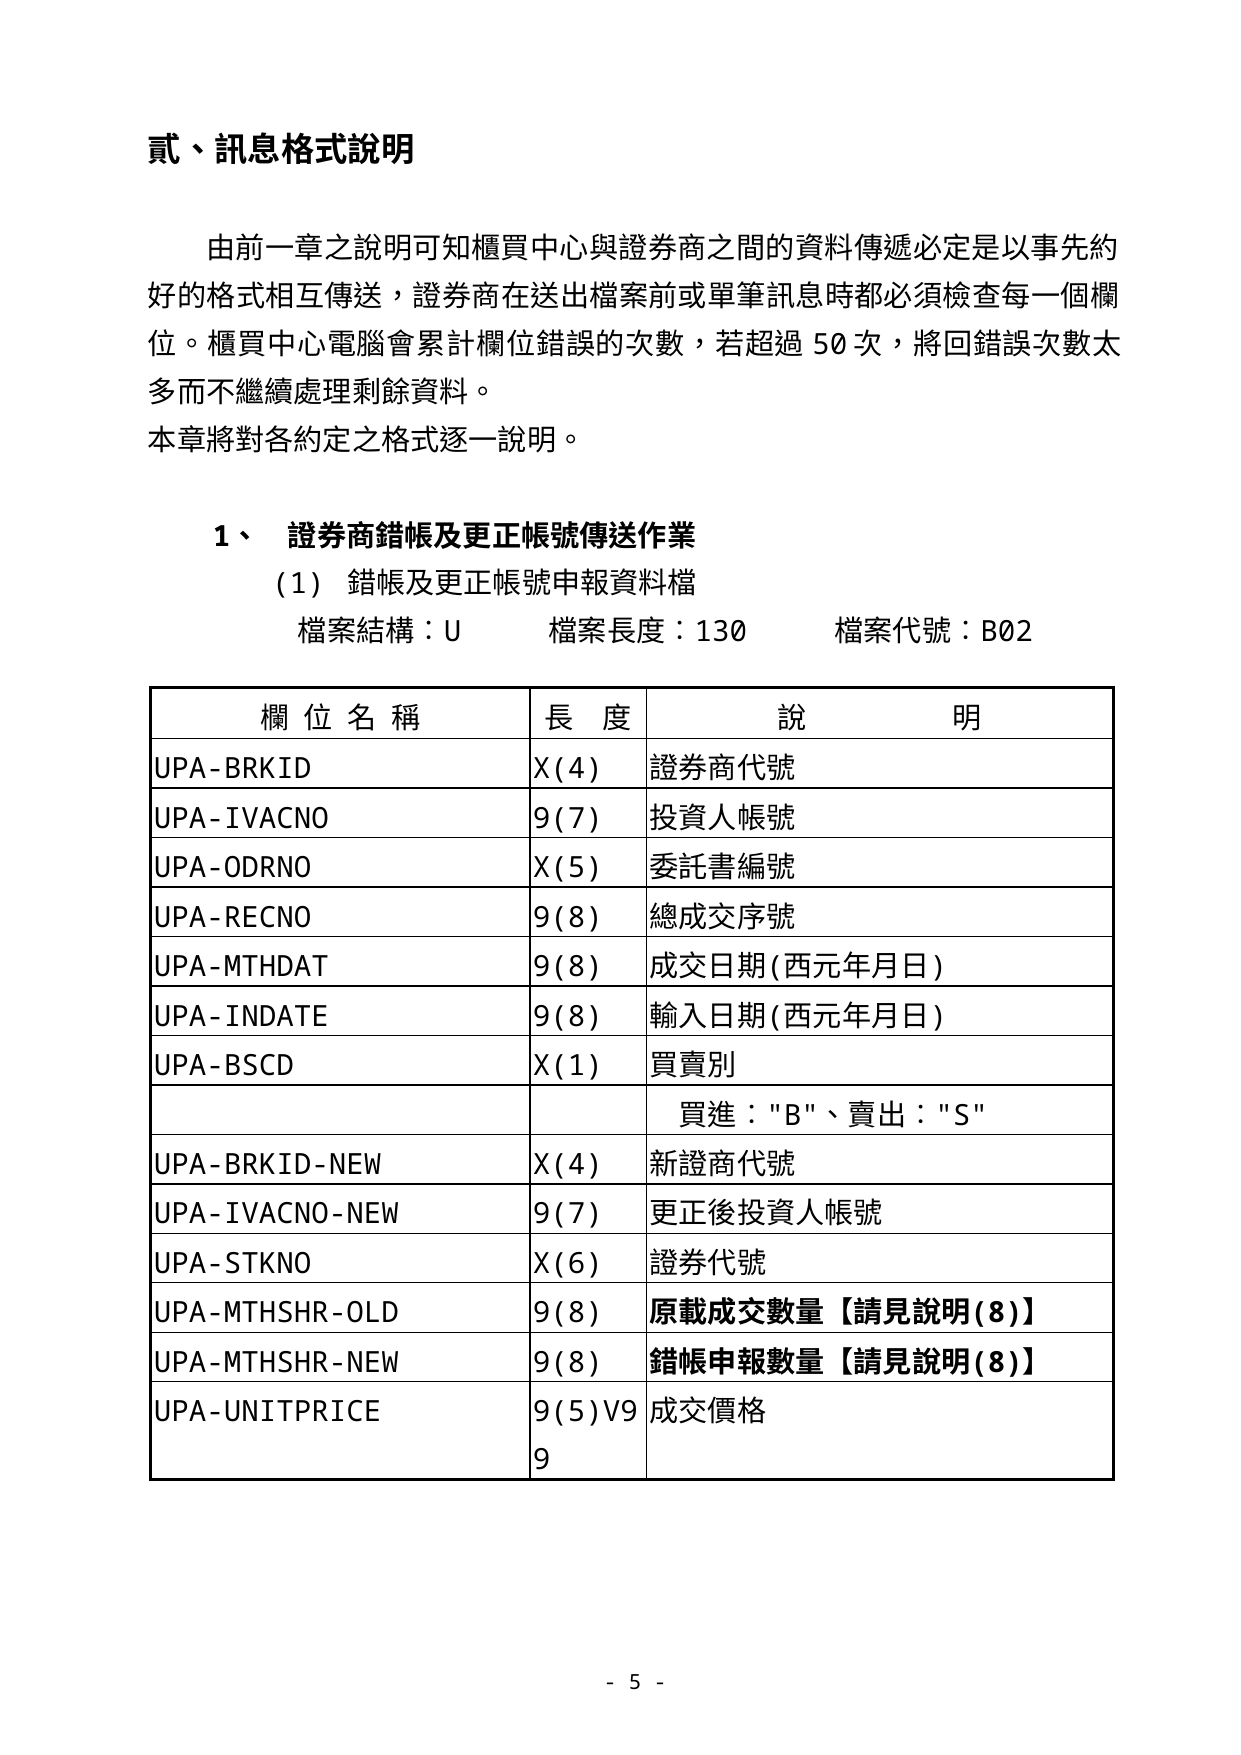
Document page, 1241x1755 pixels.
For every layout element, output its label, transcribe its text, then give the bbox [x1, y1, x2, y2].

table_cell 原載成交數量【請見說明(8)】 [647, 1283, 1112, 1331]
table_cell UPA-RECNO [152, 888, 529, 936]
table_cell X(1) [531, 1036, 646, 1084]
table_cell 成交價格 [647, 1382, 1112, 1478]
list 錯帳及更正帳號申報資料檔 [272, 554, 1122, 602]
table_cell [152, 1086, 529, 1133]
table_cell 9(7) [531, 1185, 646, 1232]
table_cell UPA-BRKID-NEW [152, 1135, 529, 1183]
subtitle 貳、訊息格式說明 [148, 123, 1122, 171]
table_cell UPA-IVACNO [152, 789, 529, 837]
table_cell UPA-IVACNO-NEW [152, 1185, 529, 1232]
table_cell UPA-MTHSHR-NEW [152, 1333, 529, 1381]
table_cell 9(8) [531, 1333, 646, 1381]
table_cell 買進︰"B"、賣出︰"S" [647, 1086, 1112, 1133]
table_cell 新證商代號 [647, 1135, 1112, 1183]
table_cell 證券代號 [647, 1234, 1112, 1282]
table_cell 輸入日期(西元年月日) [647, 987, 1112, 1034]
table_cell UPA-BRKID [152, 739, 529, 787]
table_cell 9(8) [531, 1283, 646, 1331]
table_header 長 度 [531, 689, 646, 738]
table_cell 總成交序號 [647, 888, 1112, 936]
text 由前一章之說明可知櫃買中心與證券商之間的資料傳遞必定是以事先約好的格式相互傳送，證券商在送出檔案前或單筆訊息時都必須檢查每一個欄位。櫃買中心電腦會累計欄位錯誤的次數，若超過50次，將回錯誤次數太多而不繼續處理剩餘資料。 [148, 219, 1122, 411]
table_cell UPA-ODRNO [152, 838, 529, 886]
text 本章將對各約定之格式逐一說明。 [148, 411, 1122, 459]
table_cell 投資人帳號 [647, 789, 1112, 837]
table_cell 更正後投資人帳號 [647, 1185, 1112, 1232]
table_cell 成交日期(西元年月日) [647, 937, 1112, 985]
table_cell 9(8) [531, 937, 646, 985]
table_cell 9(8) [531, 987, 646, 1034]
table_header 欄 位 名 稱 [152, 689, 529, 738]
table_cell 證券商代號 [647, 739, 1112, 787]
table_cell X(5) [531, 838, 646, 886]
list 證券商錯帳及更正帳號傳送作業 [213, 507, 1122, 554]
table_cell UPA-MTHDAT [152, 937, 529, 985]
table_cell UPA-MTHSHR-OLD [152, 1283, 529, 1331]
table_header 說 明 [647, 689, 1112, 738]
table_cell 委託書編號 [647, 838, 1112, 886]
table_cell X(4) [531, 739, 646, 787]
text 檔案結構︰U 檔案長度︰130 檔案代號︰B02 [298, 602, 1122, 650]
table_cell 買賣別 [647, 1036, 1112, 1084]
table_cell 9(7) [531, 789, 646, 837]
table_cell UPA-BSCD [152, 1036, 529, 1084]
table_cell UPA-STKNO [152, 1234, 529, 1282]
table_cell UPA-INDATE [152, 987, 529, 1034]
table_cell 9(8) [531, 888, 646, 936]
table_cell X(4) [531, 1135, 646, 1183]
table_cell X(6) [531, 1234, 646, 1282]
table_cell [531, 1086, 646, 1133]
table_cell 錯帳申報數量【請見說明(8)】 [647, 1333, 1112, 1381]
table_cell 9(5)V99 [531, 1382, 646, 1478]
table_cell UPA-UNITPRICE [152, 1382, 529, 1478]
